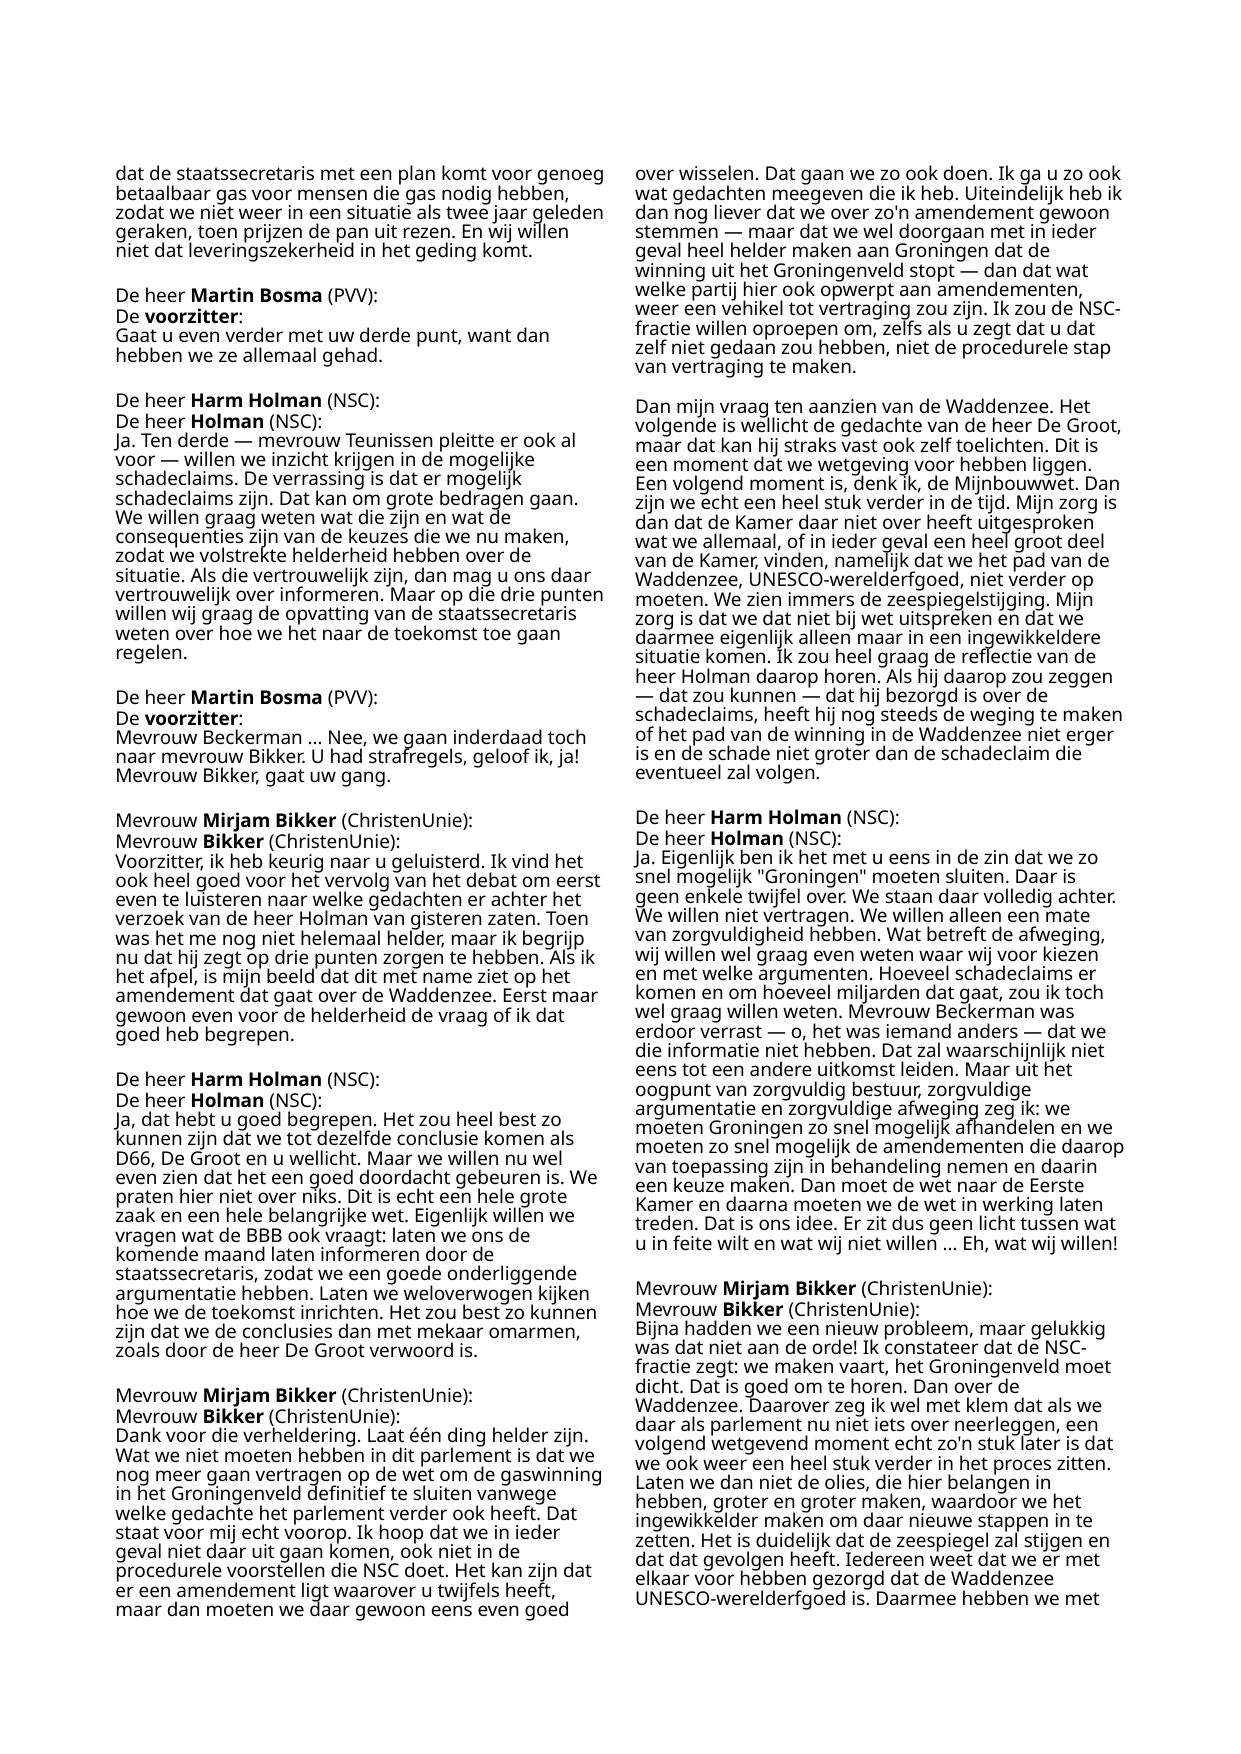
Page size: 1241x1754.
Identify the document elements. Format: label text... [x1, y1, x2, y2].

text Ja. Ten derde — mevrouw Teunissen pleitte er ook al voor — willen we inzicht krijgen in de mogelijke schadeclaims. De verrassing is dat er mogelijk schadeclaims zijn. Dat kan om grote bedragen gaan. We willen graag weten wat die zijn en wat de consequenties zijn van de keuzes die we nu maken, zodat we volstrekte helderheid hebben over de situatie. Als die vertrouwelijk zijn, dan mag u ons daar vertrouwelijk over informeren. Maar op die drie punten willen wij graag de opvatting van de staatssecretaris weten over hoe we het naar de toekomst toe gaan regelen. [115, 432, 605, 663]
text over wisselen. Dat gaan we zo ook doen. Ik ga u zo ook wat gedachten meegeven die ik heb. Uiteindelijk heb ik dan nog liever dat we over zo'n amendement gewoon stemmen — maar dat we wel doorgaan met in ieder geval heel helder maken aan Groningen dat de winning uit het Groningenveld stopt — dan dat wat welke partij hier ook opwerpt aan amendementen, weer een vehikel tot vertraging zou zijn. Ik zou de NSC-fractie willen oproepen om, zelfs als u zegt dat u dat zelf niet gedaan zou hebben, niet de procedurele stap van vertraging te maken. [635, 165, 1125, 377]
text De heer Holman (NSC): [115, 413, 605, 432]
text De heer Harm Holman (NSC): [115, 387, 605, 413]
text Ja, dat hebt u goed begrepen. Het zou heel best zo kunnen zijn dat we tot dezelfde conclusie komen als D66, De Groot en u wellicht. Maar we willen nu wel even zien dat het een goed doordacht gebeuren is. We praten hier niet over niks. Dit is echt een hele grote zaak en een hele belangrijke wet. Eigenlijk willen we vragen wat de BBB ook vraagt: laten we ons de komende maand laten informeren door de staatssecretaris, zodat we een goede onderliggende argumentatie hebben. Laten we weloverwogen kijken hoe we de toekomst inrichten. Het zou best zo kunnen zijn dat we de conclusies dan met mekaar omarmen, zoals door de heer De Groot verwoord is. [115, 1111, 605, 1362]
text De heer Harm Holman (NSC): [115, 1066, 605, 1092]
text Mevrouw Bikker (ChristenUnie): [115, 833, 605, 853]
text Gaat u even verder met uw derde punt, want dan hebben we ze allemaal gehad. [115, 327, 605, 366]
text De heer Martin Bosma (PVV): [115, 684, 605, 710]
text Mevrouw Bikker (ChristenUnie): [635, 1301, 1125, 1320]
text Ja. Eigenlijk ben ik het met u eens in de zin dat we zo snel mogelijk "Groningen" moeten sluiten. Daar is geen enkele twijfel over. We staan daar volledig achter. We willen niet vertragen. We willen alleen een mate van zorgvuldigheid hebben. Wat betreft de afweging, wij willen wel graag even weten waar wij voor kiezen en met welke argumenten. Hoeveel schadeclaims er komen en om hoeveel miljarden dat gaat, zou ik toch wel graag willen weten. Mevrouw Beckerman was erdoor verrast — o, het was iemand anders — dat we die informatie niet hebben. Dat zal waarschijnlijk niet eens tot een andere uitkomst leiden. Maar uit het oogpunt van zorgvuldig bestuur, zorgvuldige argumentatie en zorgvuldige afweging zeg ik: we moeten Groningen zo snel mogelijk afhandelen en we moeten zo snel mogelijk de amendementen die daarop van toepassing zijn in behandeling nemen en daarin een keuze maken. Dan moet de wet naar de Eerste Kamer en daarna moeten we de wet in werking laten treden. Dat is ons idee. Er zit dus geen licht tussen wat u in feite wilt en wat wij niet willen … Eh, wat wij willen! [635, 849, 1125, 1254]
text Bijna hadden we een nieuw probleem, maar gelukkig was dat niet aan de orde! Ik constateer dat de NSC-fractie zegt: we maken vaart, het Groningenveld moet dicht. Dat is goed om te horen. Dan over de Waddenzee. Daarover zeg ik wel met klem dat als we daar als parlement nu niet iets over neerleggen, een volgend wetgevend moment echt zo'n stuk later is dat we ook weer een heel stuk verder in het proces zitten. Laten we dan niet de olies, die hier belangen in hebben, groter en groter maken, waardoor we het ingewikkelder maken om daar nieuwe stappen in te zetten. Het is duidelijk dat de zeespiegel zal stijgen en dat dat gevolgen heeft. Iedereen weet dat we er met elkaar voor hebben gezorgd dat de Waddenzee UNESCO-werelderfgoed is. Daarmee hebben we met [635, 1320, 1125, 1609]
text De voorzitter: [115, 308, 605, 327]
text Dan mijn vraag ten aanzien van de Waddenzee. Het volgende is wellicht de gedachte van de heer De Groot, maar dat kan hij straks vast ook zelf toelichten. Dit is een moment dat we wetgeving voor hebben liggen. Een volgend moment is, denk ik, de Mijnbouwwet. Dan zijn we echt een heel stuk verder in de tijd. Mijn zorg is dan dat de Kamer daar niet over heeft uitgesproken wat we allemaal, of in ieder geval een heel groot deel van de Kamer, vinden, namelijk dat we het pad van de Waddenzee, UNESCO-werelderfgoed, niet verder op moeten. We zien immers de zeespiegelstijging. Mijn zorg is dat we dat niet bij wet uitspreken en dat we daarmee eigenlijk alleen maar in een ingewikkeldere situatie komen. Ik zou heel graag de reflectie van de heer Holman daarop horen. Als hij daarop zou zeggen — dat zou kunnen — dat hij bezorgd is over de schadeclaims, heeft hij nog steeds de weging te maken of het pad van de winning in de Waddenzee niet erger is en de schade niet groter dan de schadeclaim die eventueel zal volgen. [635, 398, 1125, 783]
text Mevrouw Mirjam Bikker (ChristenUnie): [635, 1275, 1125, 1301]
text Mevrouw Bikker (ChristenUnie): [115, 1408, 605, 1427]
text Mevrouw Beckerman … Nee, we gaan inderdaad toch naar mevrouw Bikker. U had strafregels, geloof ik, ja! Mevrouw Bikker, gaat uw gang. [115, 729, 605, 787]
text De voorzitter: [115, 710, 605, 729]
text Mevrouw Mirjam Bikker (ChristenUnie): [115, 1382, 605, 1408]
text De heer Harm Holman (NSC): [635, 804, 1125, 830]
text Dank voor die verheldering. Laat één ding helder zijn. Wat we niet moeten hebben in dit parlement is dat we nog meer gaan vertragen op de wet om de gaswinning in het Groningenveld definitief te sluiten vanwege welke gedachte het parlement verder ook heeft. Dat staat voor mij echt voorop. Ik hoop dat we in ieder geval niet daar uit gaan komen, ook niet in de procedurele voorstellen die NSC doet. Het kan zijn dat er een amendement ligt waarover u twijfels heeft, maar dan moeten we daar gewoon eens even goed [115, 1427, 605, 1620]
text De heer Holman (NSC): [635, 830, 1125, 849]
text Mevrouw Mirjam Bikker (ChristenUnie): [115, 808, 605, 833]
text Voorzitter, ik heb keurig naar u geluisterd. Ik vind het ook heel goed voor het vervolg van het debat om eerst even te luisteren naar welke gedachten er achter het verzoek van de heer Holman van gisteren zaten. Toen was het me nog niet helemaal helder, maar ik begrijp nu dat hij zegt op drie punten zorgen te hebben. Als ik het afpel, is mijn beeld dat dit met name ziet op het amendement dat gaat over de Waddenzee. Eerst maar gewoon even voor de helderheid de vraag of ik dat goed heb begrepen. [115, 853, 605, 1045]
text De heer Martin Bosma (PVV): [115, 282, 605, 308]
text dat de staatssecretaris met een plan komt voor genoeg betaalbaar gas voor mensen die gas nodig hebben, zodat we niet weer in een situatie als twee jaar geleden geraken, toen prijzen de pan uit rezen. En wij willen niet dat leveringszekerheid in het geding komt. [115, 165, 605, 262]
text De heer Holman (NSC): [115, 1092, 605, 1111]
